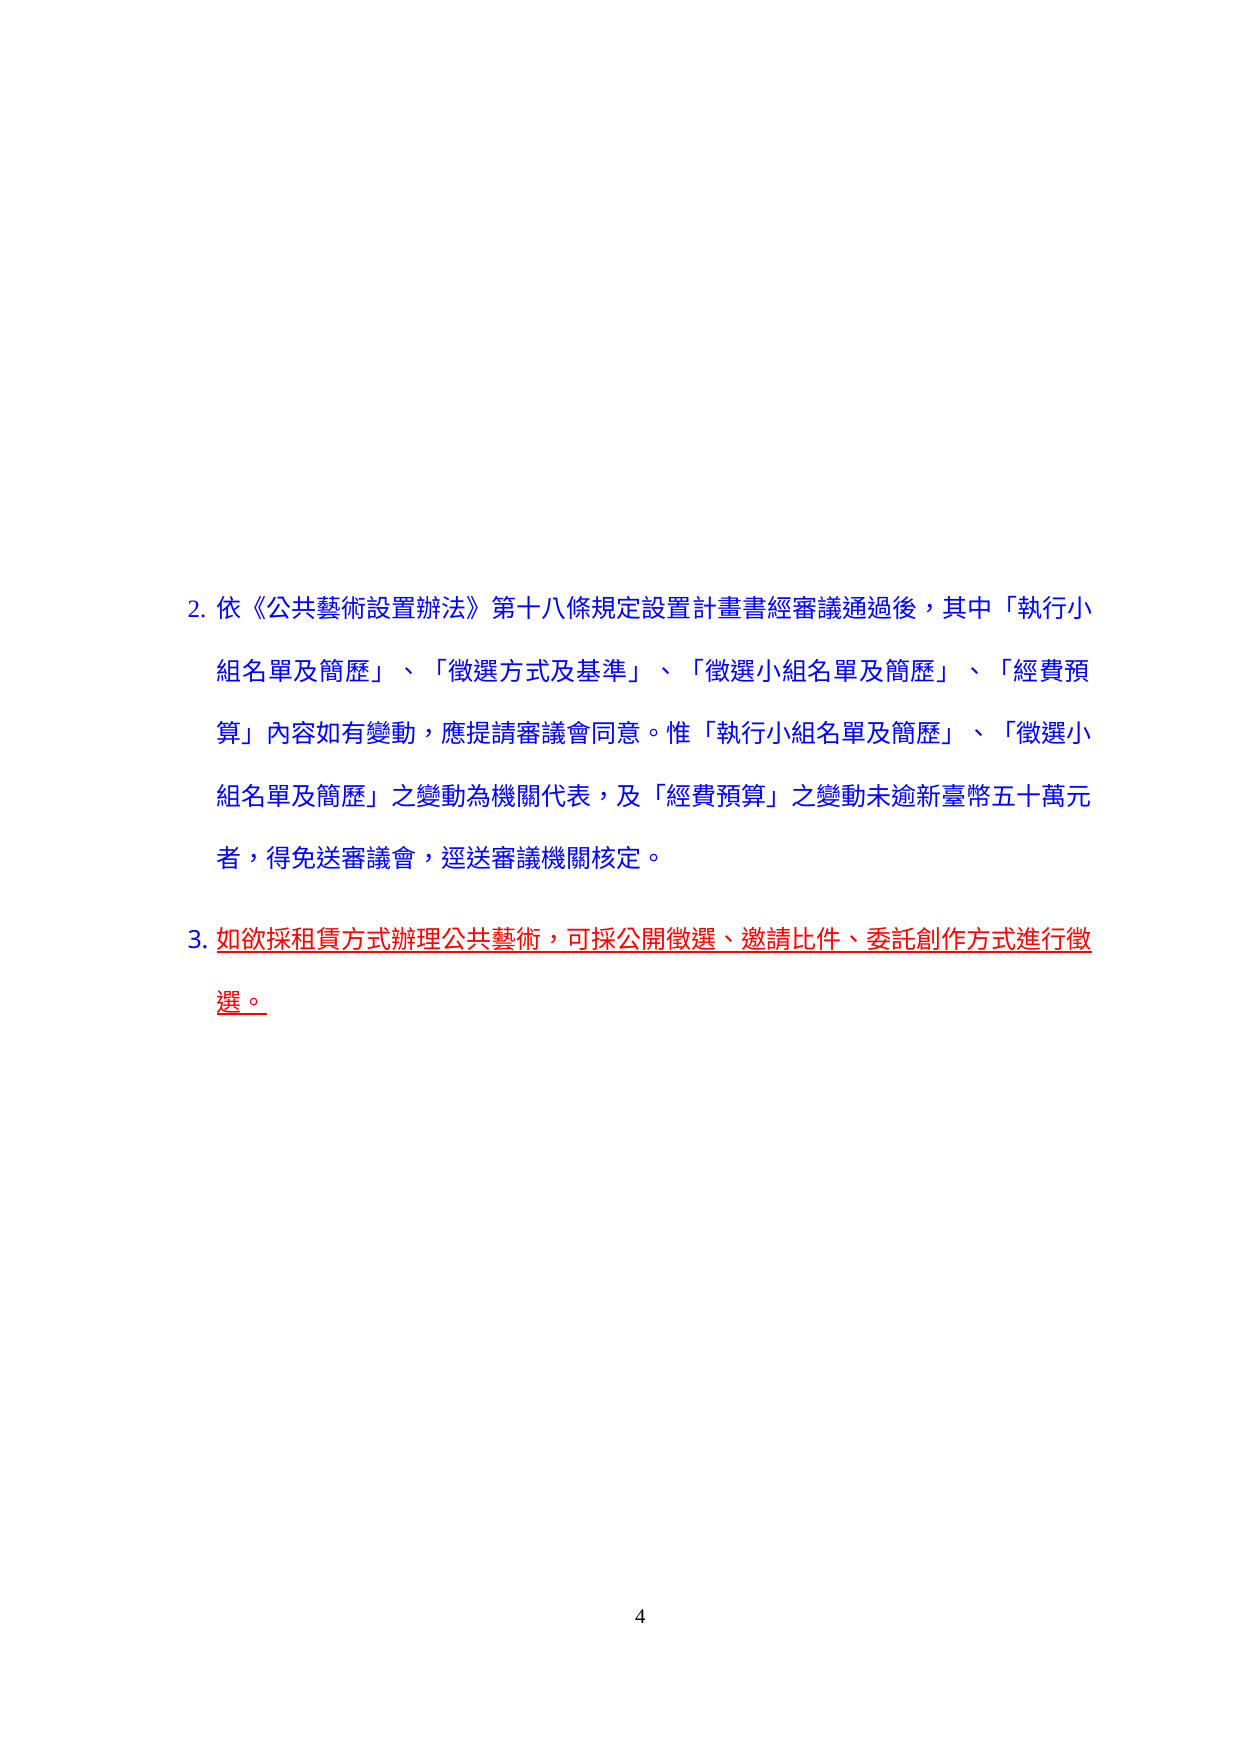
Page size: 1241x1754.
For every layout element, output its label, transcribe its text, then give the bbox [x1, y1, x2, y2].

text 2. 依《公共藝術設置辦法》第十八條規定設置計畫書經審議通過後，其中「執行小組名單及簡歷」、「徵選方式及基準」、「徵選小組名單及簡歷」、「經費預算」內容如有變動，應提請審議會同意。惟「執行小組名單及簡歷」、「徵選小組名單及簡歷」之變動為機關代表，及「經費預算」之變動未逾新臺幣五十萬元者，得免送審議會，逕送審議機關核定。 [187, 565, 1092, 877]
text 3. 如欲採租賃方式辦理公共藝術，可採公開徵選、邀請比件、委託創作方式進行徵選。 [187, 896, 1092, 1021]
